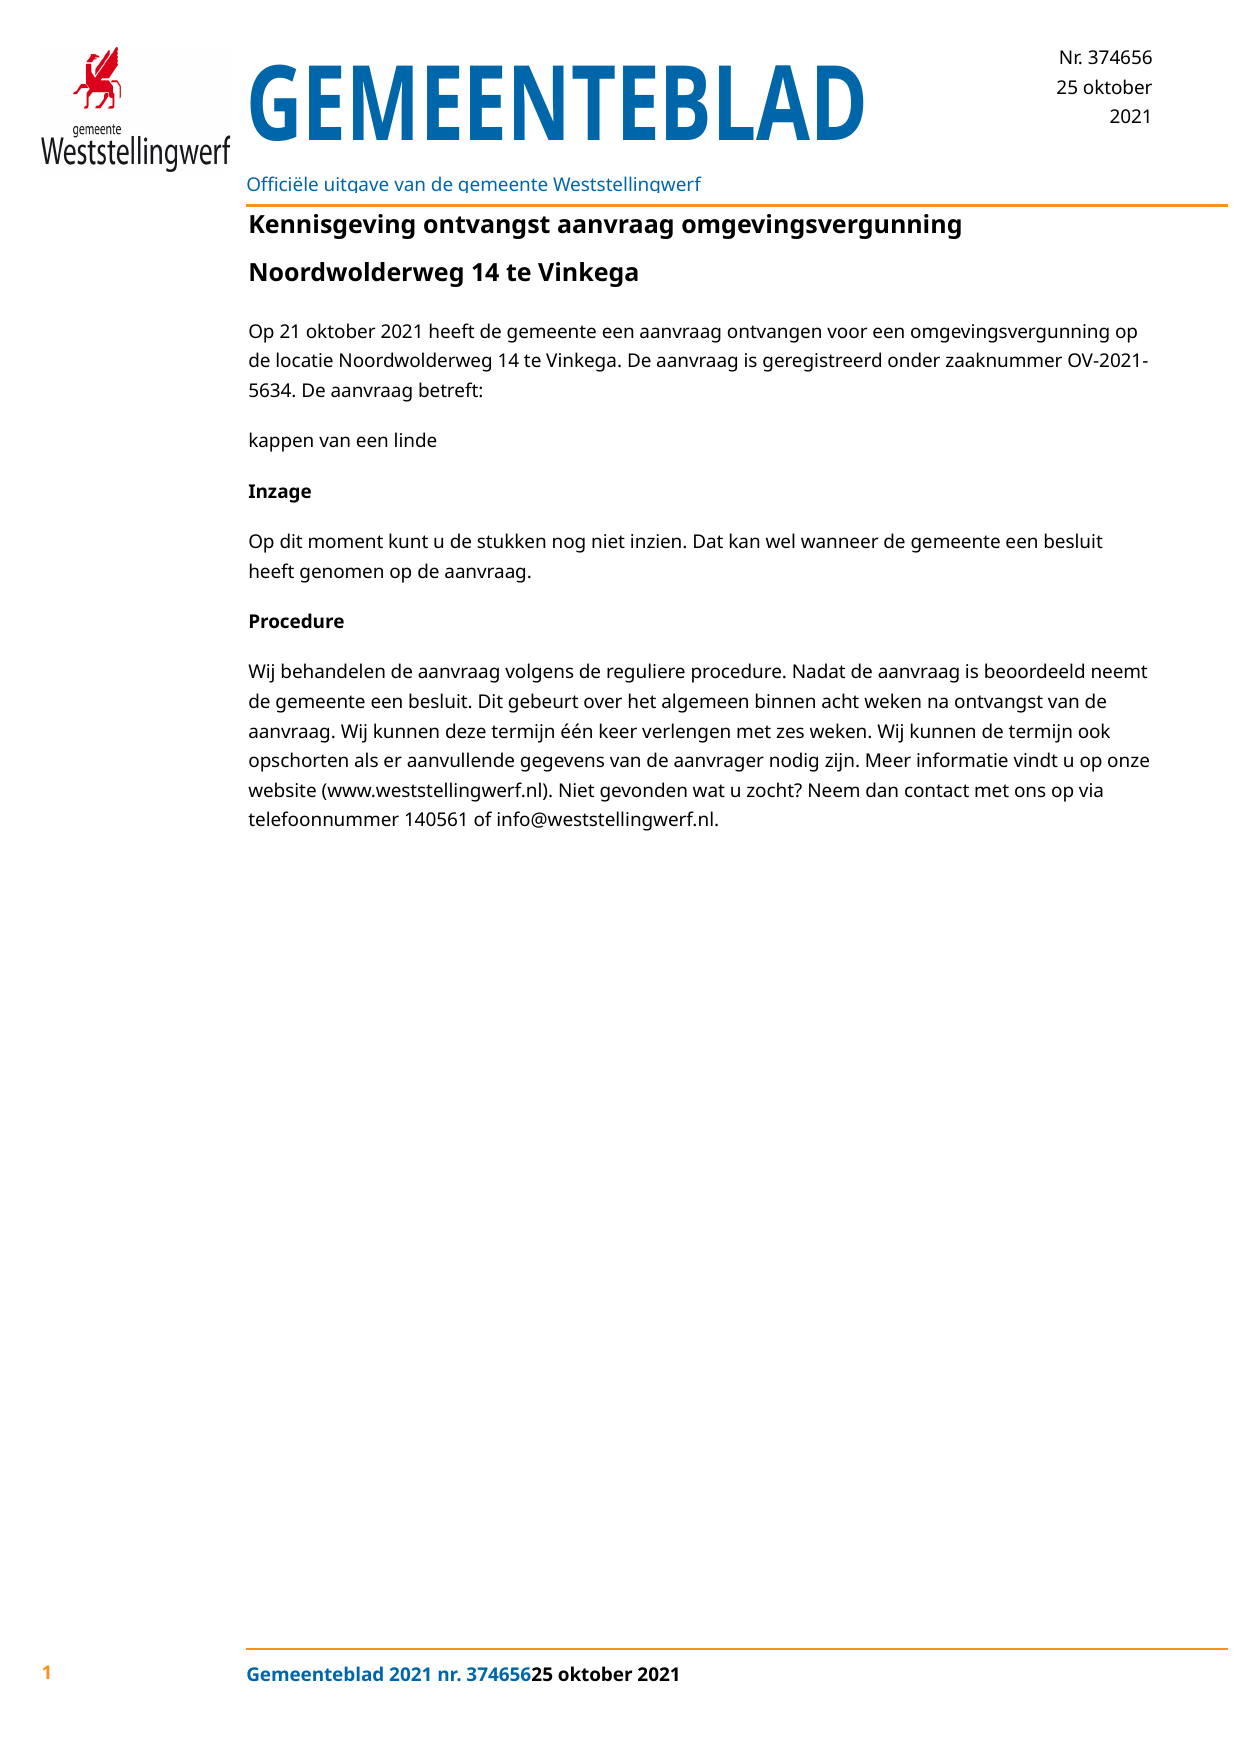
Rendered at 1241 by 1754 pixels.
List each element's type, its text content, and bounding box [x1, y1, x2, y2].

text Wij behandelen de aanvraag volgens de reguliere procedure. Nadat de aanvraag is beoordeeld neemt de gemeente een besluit. Dit gebeurt over het algemeen binnen acht weken na ontvangst van de aanvraag. Wij kunnen deze termijn één keer verlengen met zes weken. Wij kunnen de termijn ook opschorten als er aanvullende gegevens van de aanvrager nodig zijn. Meer informatie vindt u op onze website (www.weststellingwerf.nl). Niet gevonden wat u zocht? Neem dan contact met ons op via telefoonnummer 140561 of info@weststellingwerf.nl. [248, 659, 1152, 832]
text Procedure [248, 608, 1152, 634]
text Op dit moment kunt u de stukken nog niet inzien. Dat kan wel wanneer de gemeente een besluit heeft genomen op de aanvraag. [248, 528, 1152, 584]
text kappen van een linde [248, 427, 1152, 453]
text Kennisgeving ontvangst aanvraag omgevingsvergunning Noordwolderweg 14 te Vinkega [248, 207, 1152, 288]
text Op 21 oktober 2021 heeft de gemeente een aanvraag ontvangen voor een omgevingsvergunning op de locatie Noordwolderweg 14 te Vinkega. De aanvraag is geregistreerd onder zaaknummer OV-2021-5634. De aanvraag betreft: [248, 318, 1152, 403]
picture [41, 47, 231, 172]
text Inzage [248, 478, 1152, 504]
